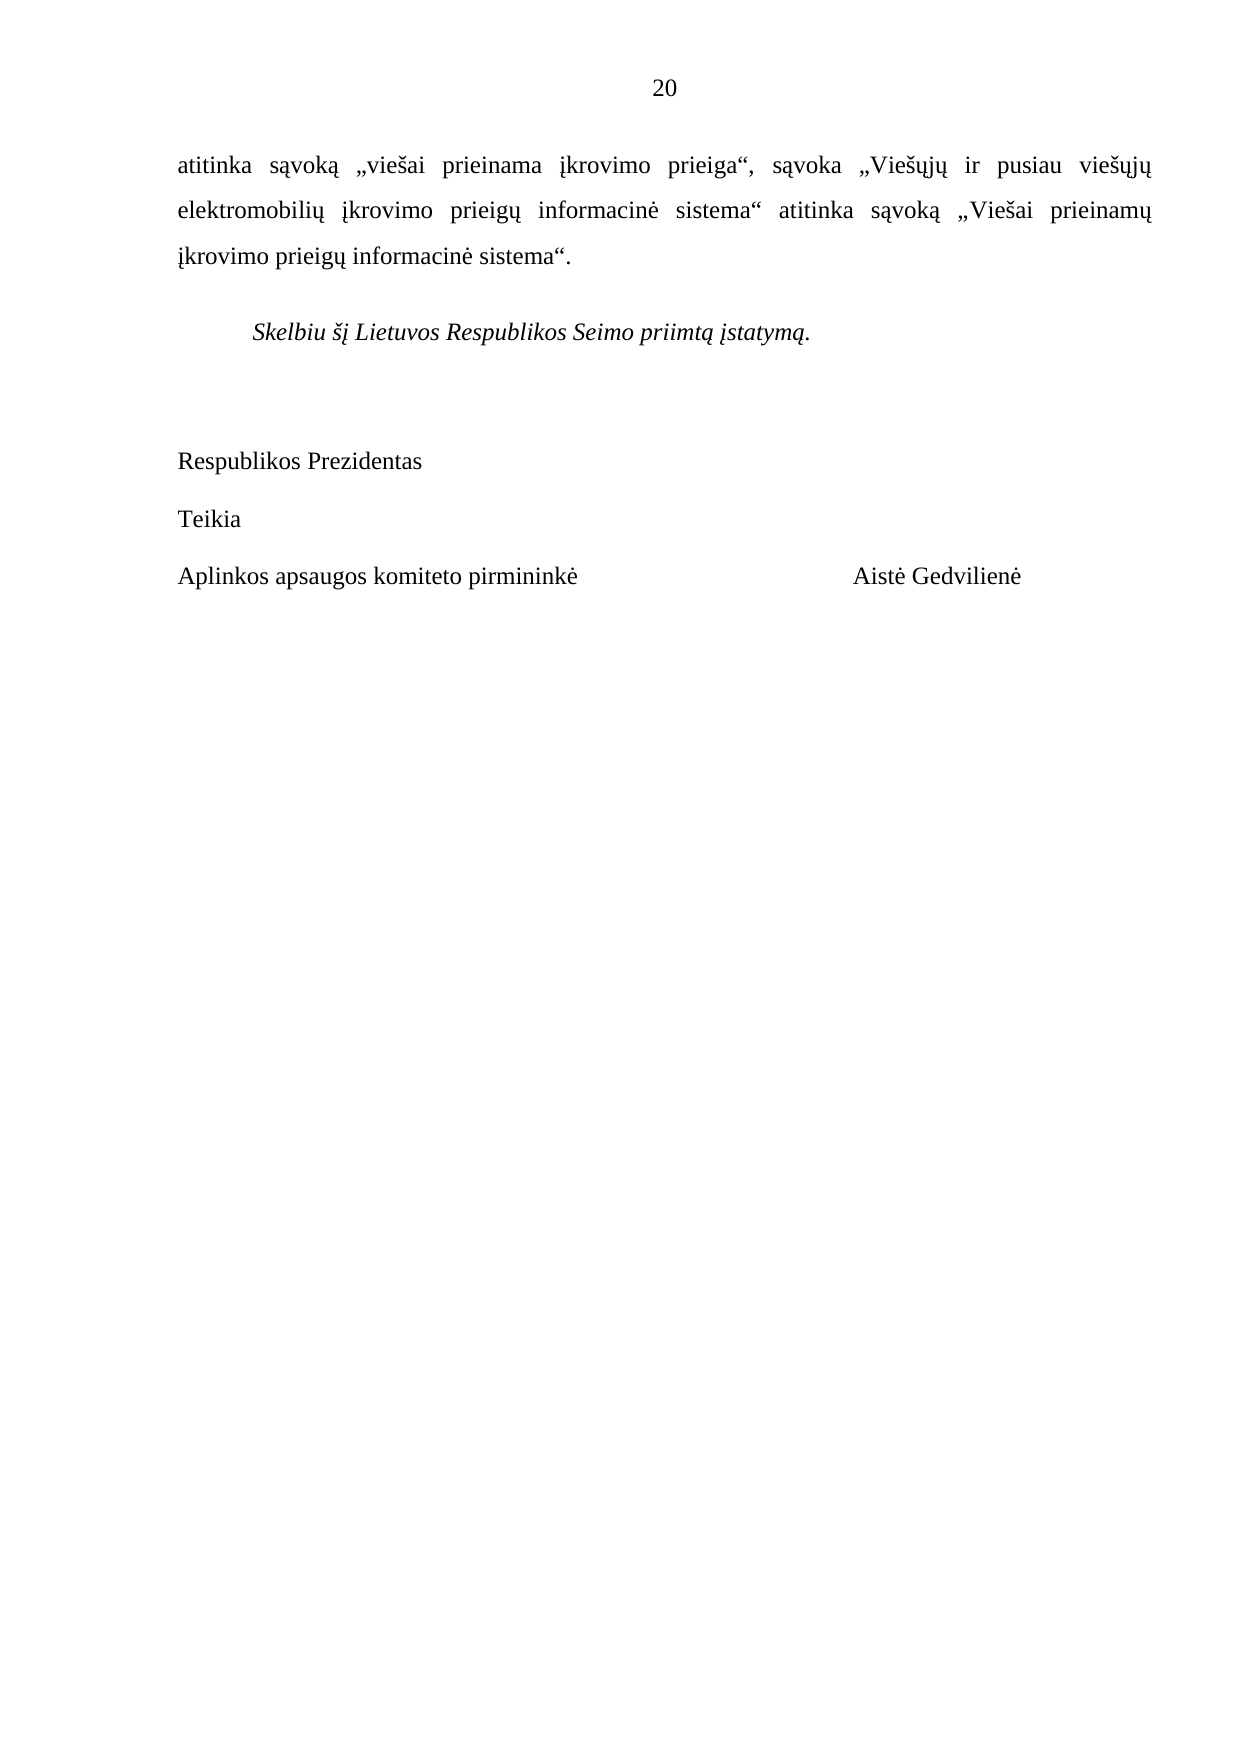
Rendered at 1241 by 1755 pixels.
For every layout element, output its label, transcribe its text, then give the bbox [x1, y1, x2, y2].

text Aplinkos apsaugos komiteto pirmininkė Aistė Gedvilienė [177, 561, 1152, 590]
text Respublikos Prezidentas [177, 446, 1152, 475]
text atitinka sąvoką „viešai prieinama įkrovimo prieiga“, sąvoka „Viešųjų ir pusiau viešųjų elektromobilių įkrovimo prieigų informacinė sistema“ atitinka sąvoką „Viešai prieinamų įkrovimo prieigų informacinė sistema“. [177, 136, 1152, 274]
text Skelbiu šį Lietuvos Respublikos Seimo priimtą įstatymą. [177, 317, 1152, 346]
text Teikia [177, 504, 1152, 533]
